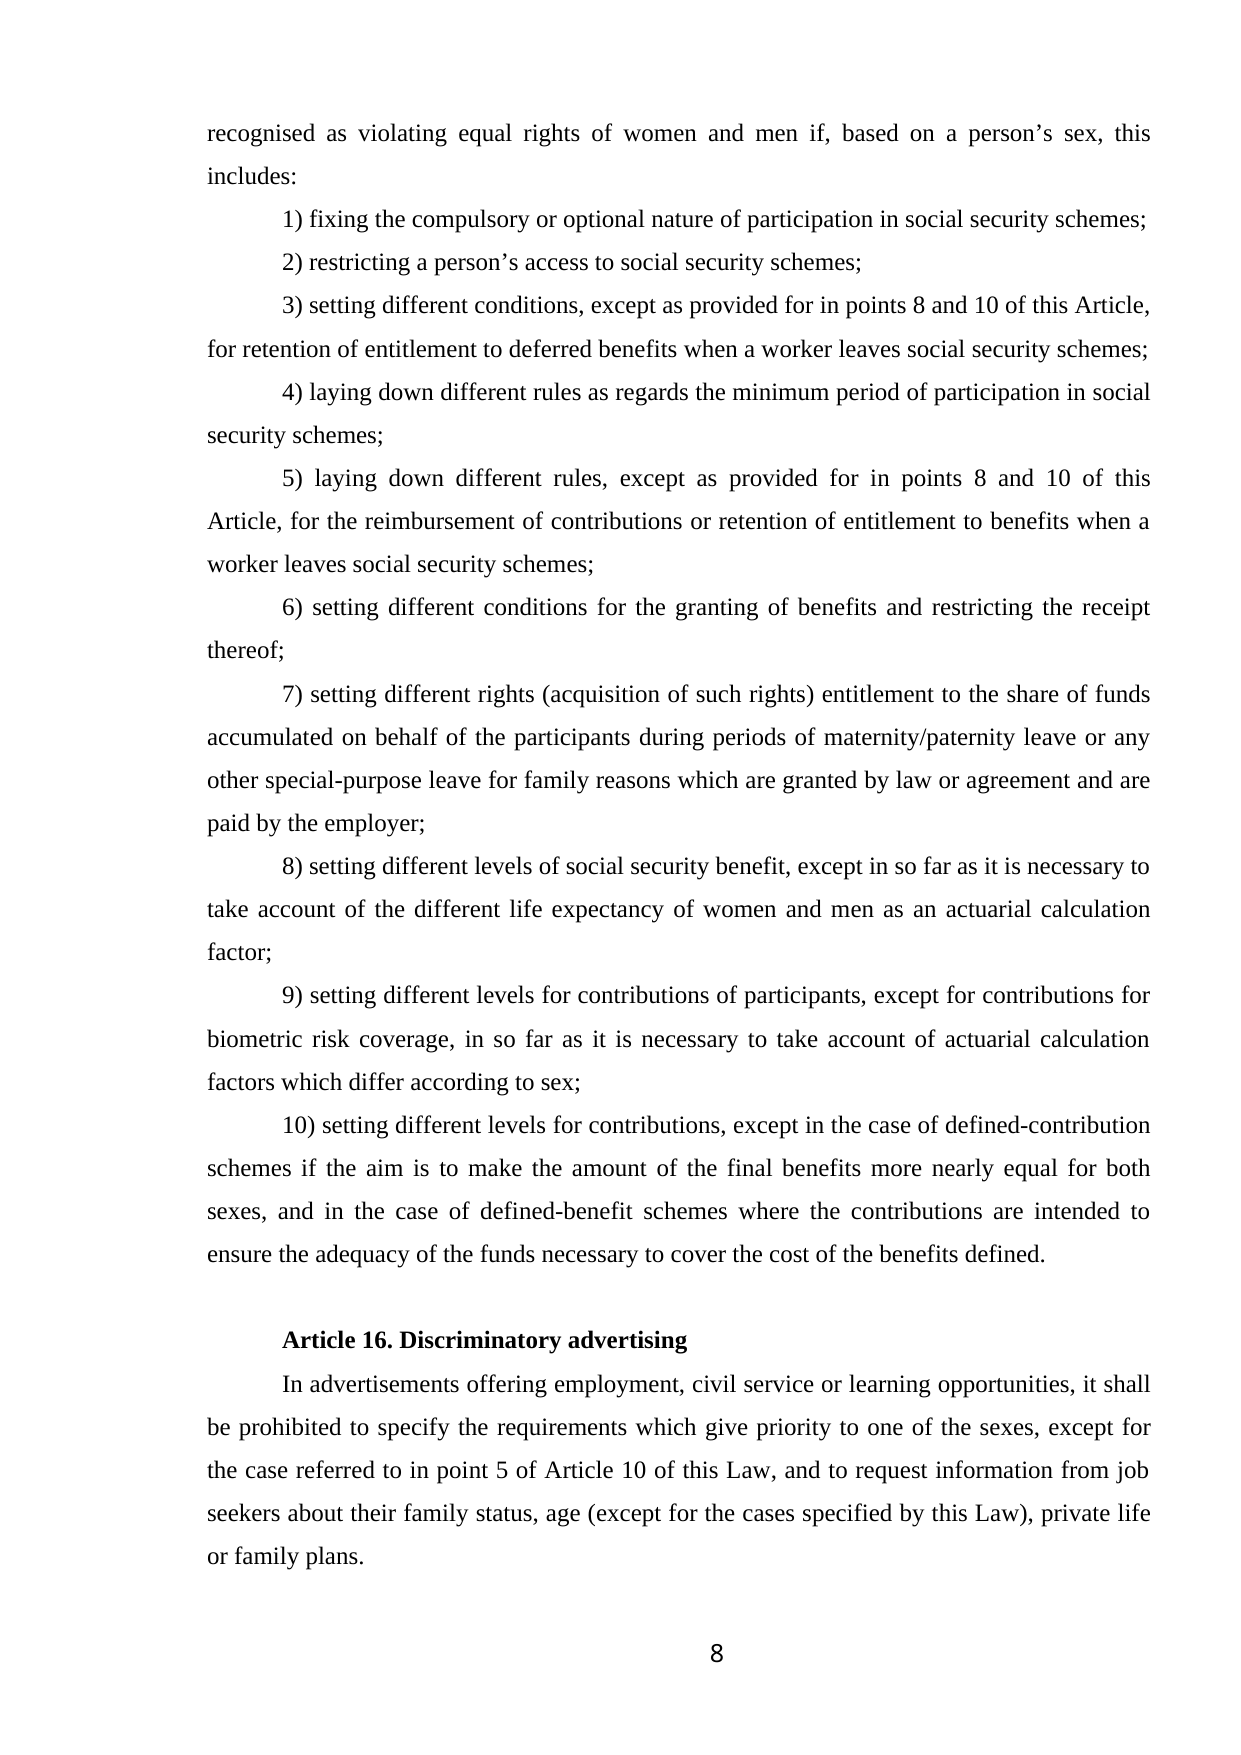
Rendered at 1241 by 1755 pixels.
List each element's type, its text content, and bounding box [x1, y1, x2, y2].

text recognised as violating equal rights of women and men if, based on a person’s sex, this includes: [207, 118, 1152, 190]
text 1) fixing the compulsory or optional nature of participation in social security schemes; [207, 204, 1152, 233]
text 6) setting different conditions for the granting of benefits and restricting the receipt thereof; [207, 592, 1152, 664]
text 4) laying down different rules as regards the minimum period of participation in social security schemes; [207, 377, 1152, 449]
text 3) setting different conditions, except as provided for in points 8 and 10 of this Article, for retention of entitlement to deferred benefits when a worker leaves social security schemes; [207, 291, 1152, 362]
text 10) setting different levels for contributions, except in the case of defined-contribution schemes if the aim is to make the amount of the final benefits more nearly equal for both sexes, and in the case of defined-benefit schemes where the contributions are intended to ensure the adequacy of the funds necessary to cover the cost of the benefits defined. [207, 1110, 1152, 1268]
text 5) laying down different rules, except as provided for in points 8 and 10 of this Article, for the reimbursement of contributions or retention of entitlement to benefits when a worker leaves social security schemes; [207, 463, 1152, 578]
text 9) setting different levels for contributions of participants, except for contributions for biometric risk coverage, in so far as it is necessary to take account of actuarial calculation factors which differ according to sex; [207, 981, 1152, 1096]
text In advertisements offering employment, civil service or learning opportunities, it shall be prohibited to specify the requirements which give priority to one of the sexes, except for the case referred to in point 5 of Article 10 of this Law, and to request information from job seekers about their family status, age (except for the cases specified by this Law), private life or family plans. [207, 1369, 1152, 1570]
text 7) setting different rights (acquisition of such rights) entitlement to the share of funds accumulated on behalf of the participants during periods of maternity/paternity leave or any other special-purpose leave for family reasons which are granted by law or agreement and are paid by the employer; [207, 679, 1152, 837]
text 8) setting different levels of social security benefit, except in so far as it is necessary to take account of the different life expectancy of women and men as an actuarial calculation factor; [207, 851, 1152, 966]
text Article 16. Discriminatory advertising [207, 1326, 1152, 1354]
text 2) restricting a person’s access to social security schemes; [207, 247, 1152, 276]
